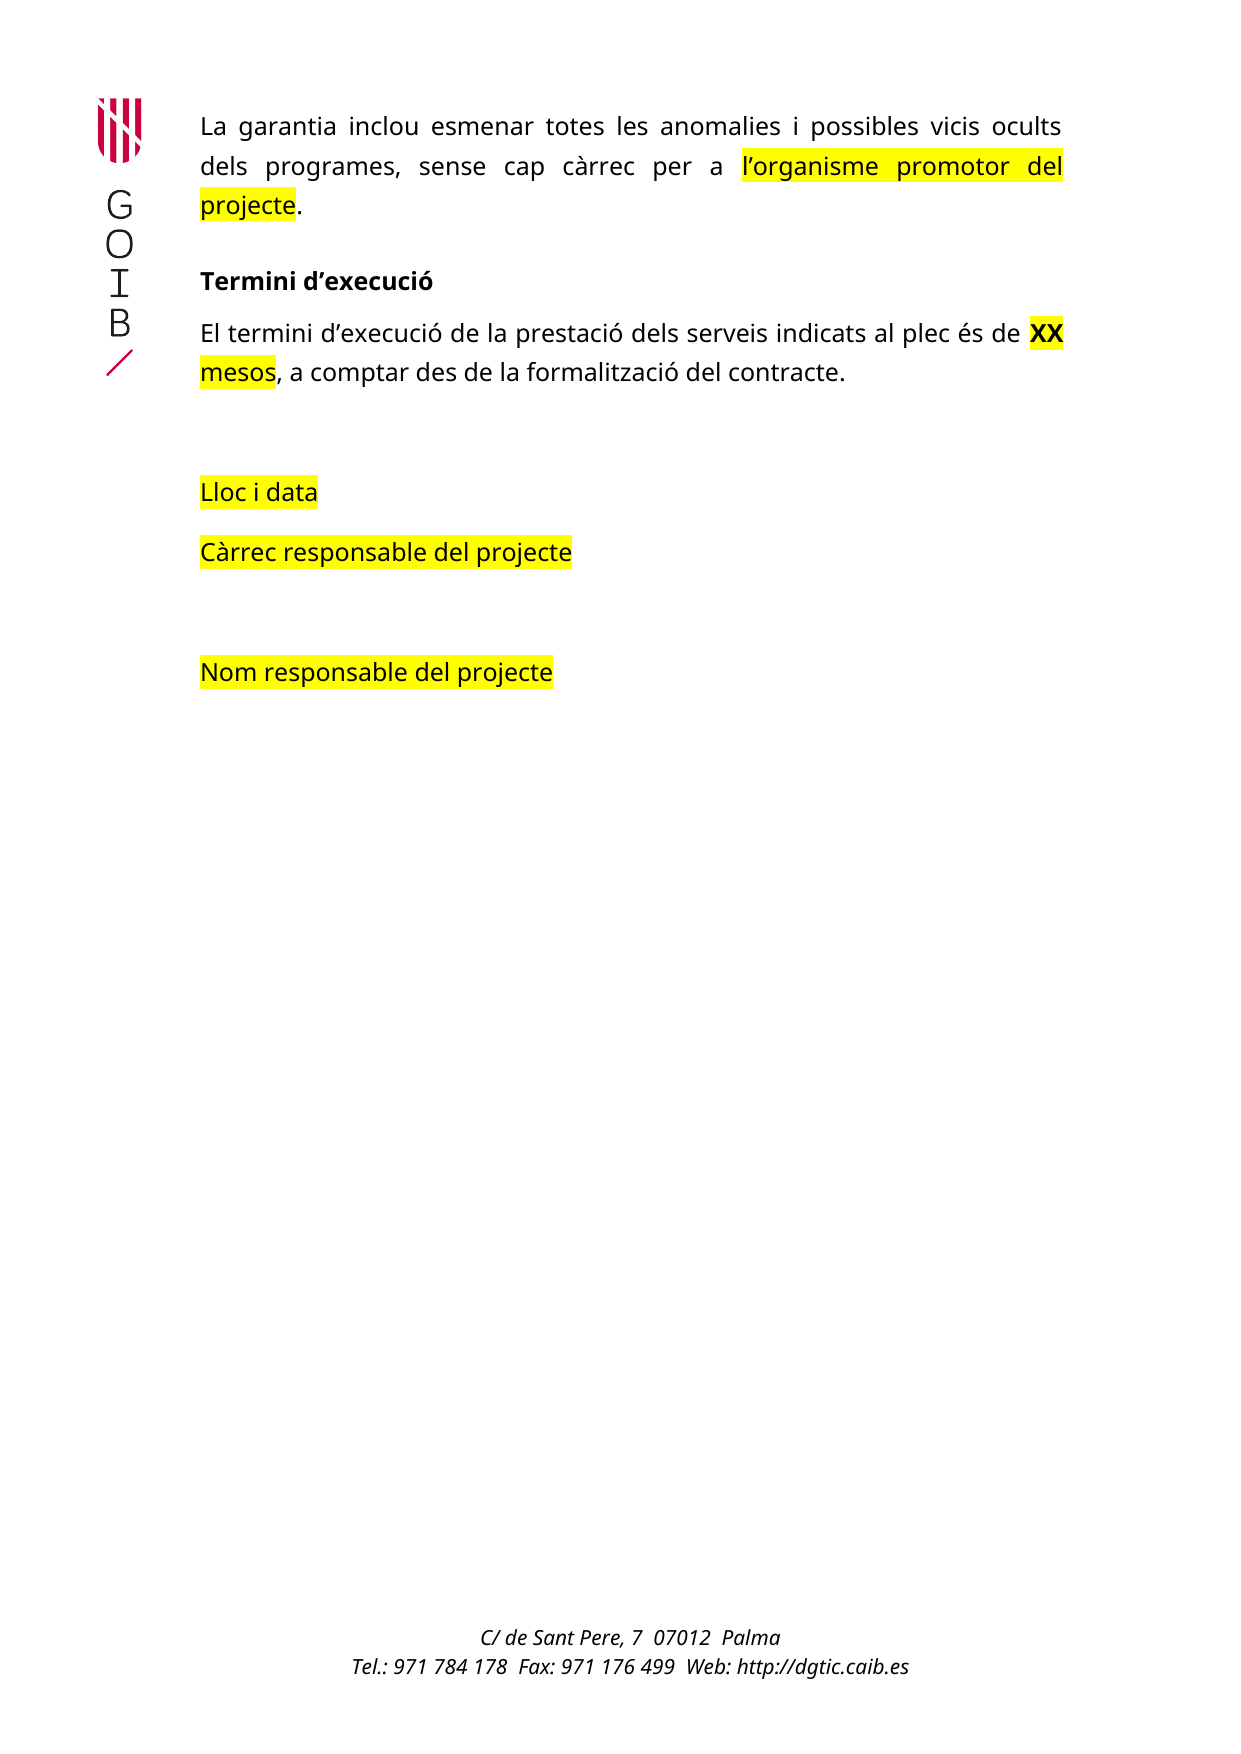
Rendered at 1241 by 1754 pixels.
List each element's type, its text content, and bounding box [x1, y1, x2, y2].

text El termini d’execució de la prestació dels serveis indicats al plec és de XX mesos, a comptar des de la formalització del contracte. [200, 316, 1063, 389]
text Càrrec responsable del projecte [200, 535, 1063, 569]
text Lloc i data [200, 475, 1063, 509]
subtitle Termini d’execució [200, 264, 1063, 298]
text La garantia inclou esmenar totes les anomalies i possibles vicis ocults dels programes, sense cap càrrec per a l’organisme promotor del projecte. [200, 109, 1063, 221]
text Nom responsable del projecte [200, 655, 1063, 689]
picture [59, 67, 180, 417]
